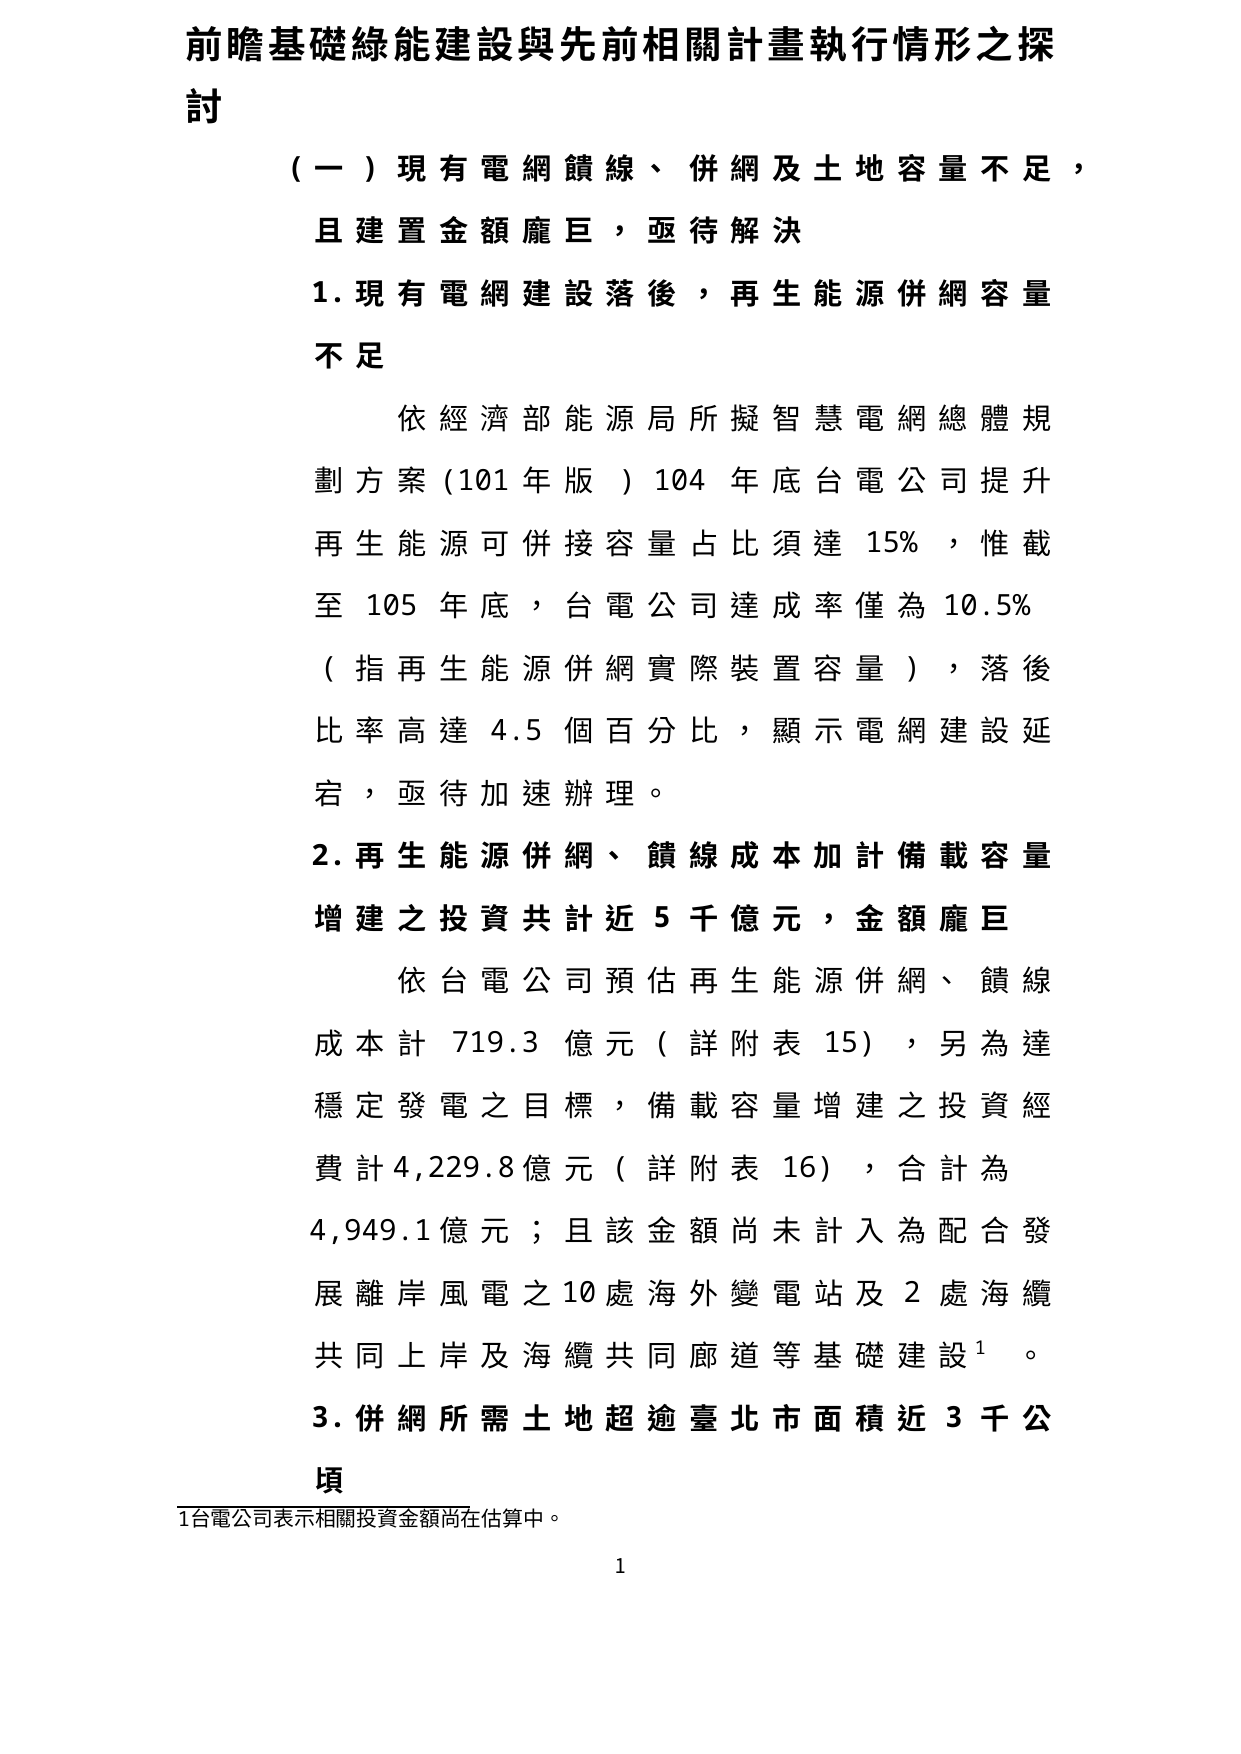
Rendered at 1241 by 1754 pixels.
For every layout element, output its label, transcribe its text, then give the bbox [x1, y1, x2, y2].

text 依台電公司預估再生能源併網、饋線成本計719.3億元(詳附表15)，另為達穩定發電之目標，備載容量增建之投資經費計4,229.8億元(詳附表16)，合計為4,949.1億元；且該金額尚未計入為配合發展離岸風電之10處海外變電站及2處海纜共同上岸及海纜共同廊道等基礎建設。 [301, 937, 1058, 1375]
text 台電公司表示相關投資金額尚在估算中。 [177, 1507, 1063, 1532]
text 3.併網所需土地超逾臺北市面積近3千公頃 [271, 1375, 1058, 1500]
text 前瞻基礎綠能建設與先前相關計畫執行情形之探討 [183, 0, 1058, 125]
text (一)現有電網饋線、併網及土地容量不足，且建置金額龐巨，亟待解決 [242, 125, 1058, 250]
text 依經濟部能源局所擬智慧電網總體規劃方案(101年版) 104年底台電公司提升再生能源可併接容量占比須達15%，惟截至105年底，台電公司達成率僅為10.5%(指再生能源併網實際裝置容量)，落後比率高達4.5個百分比，顯示電網建設延宕，亟待加速辦理。 [301, 375, 1058, 812]
text 2.再生能源併網、饋線成本加計備載容量增建之投資共計近5千億元，金額龐巨 [271, 812, 1058, 937]
text 1.現有電網建設落後，再生能源併網容量不足 [271, 250, 1058, 375]
